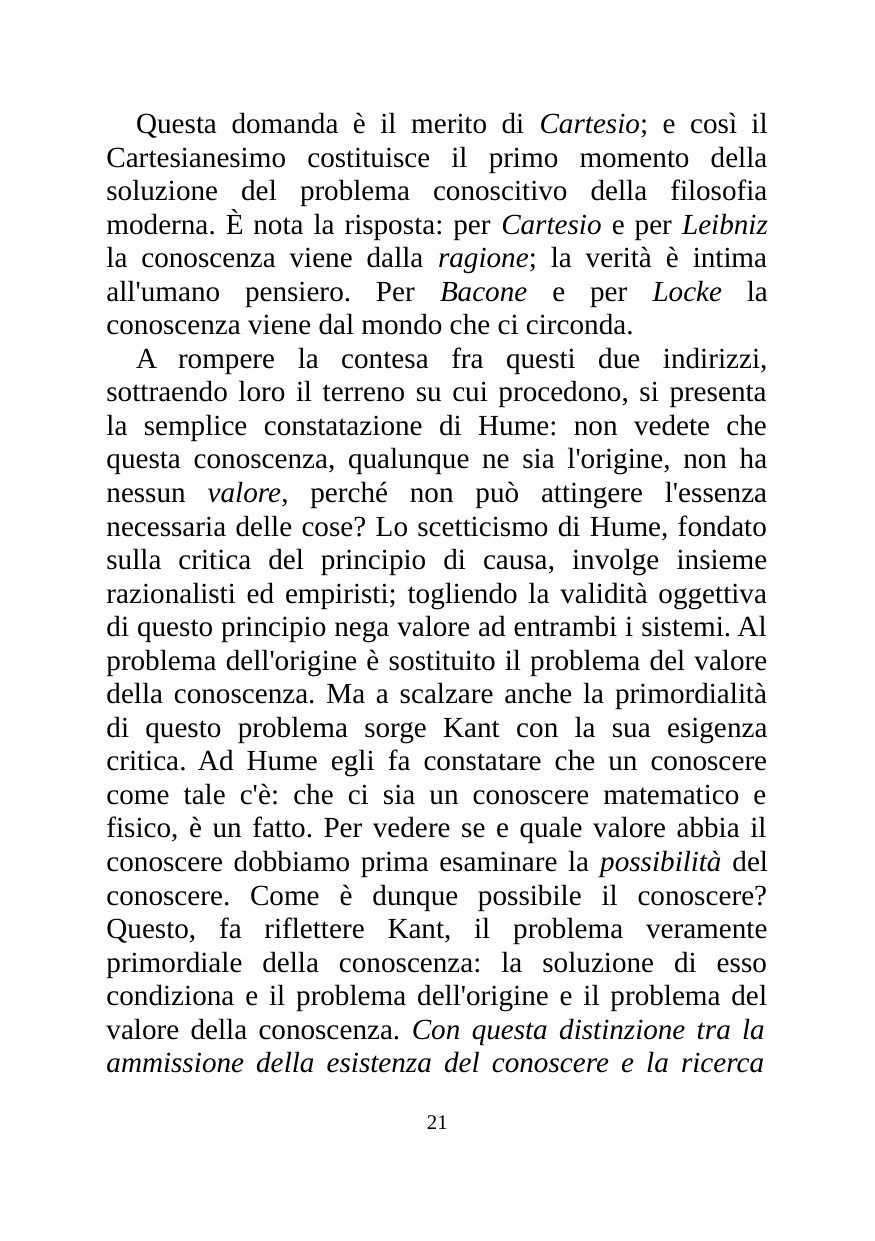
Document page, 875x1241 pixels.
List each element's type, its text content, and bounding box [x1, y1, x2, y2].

text A rompere la contesa fra questi due indirizzi, sottraendo loro il terreno su cui procedono, si presenta la semplice constatazione di Hume: non vedete che questa conoscenza, qualunque ne sia l'origine, non ha nessun valore, perché non può attingere l'essenza necessaria delle cose? Lo scetticismo di Hume, fondato sulla critica del principio di causa, involge insieme razionalisti ed empiristi; togliendo la validità oggettiva di questo principio nega valore ad entrambi i sistemi. Al problema dell'origine è sostituito il problema del valore della conoscenza. Ma a scalzare anche la primordialità di questo problema sorge Kant con la sua esigenza critica. Ad Hume egli fa constatare che un conoscere come tale c'è: che ci sia un conoscere matematico e fisico, è un fatto. Per vedere se e quale valore abbia il conoscere dobbiamo prima esaminare la possibilità del conoscere. Come è dunque possibile il conoscere? Questo, fa riflettere Kant, il problema veramente primordiale della conoscenza: la soluzione di esso condiziona e il problema dell'origine e il problema del valore della conoscenza. Con questa distinzione tra la ammissione della esistenza del conoscere e la ricerca [106, 341, 768, 1079]
text Questa domanda è il merito di Cartesio; e così il Cartesianesimo costituisce il primo momento della soluzione del problema conoscitivo della filosofia moderna. È nota la risposta: per Cartesio e per Leibniz la conoscenza viene dalla ragione; la verità è intima all'umano pensiero. Per Bacone e per Locke la conoscenza viene dal mondo che ci circonda. [106, 106, 768, 341]
